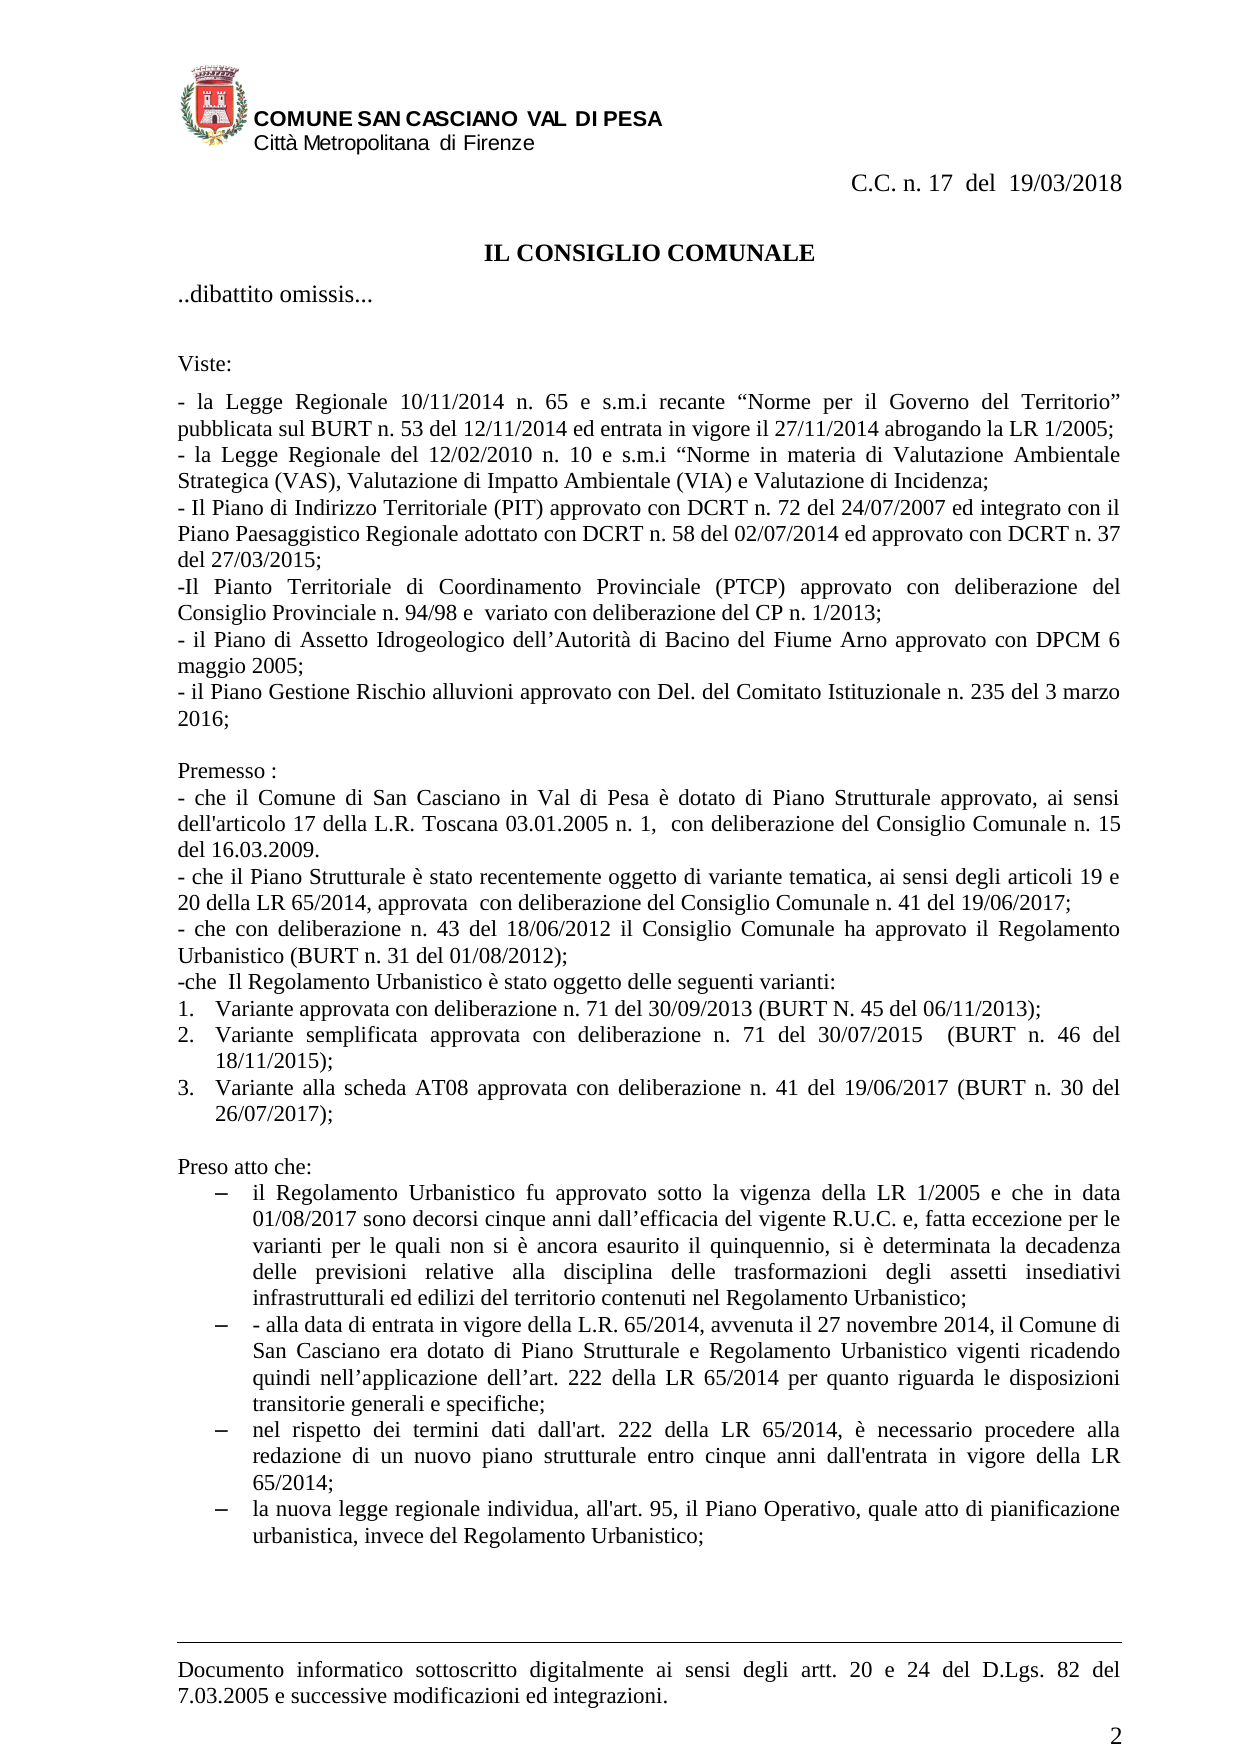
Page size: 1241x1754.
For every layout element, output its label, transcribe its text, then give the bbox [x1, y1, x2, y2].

text -che Il Regolamento Urbanistico è stato oggetto delle seguenti varianti: [177, 968, 1122, 994]
text - Il Piano di Indirizzo Territoriale (PIT) approvato con DCRT n. 72 del 24/07/2007 ed integrato con il Piano Paesaggistico Regionale adottato con DCRT n. 58 del 02/07/2014 ed approvato con DCRT n. 37 del 27/03/2015; [177, 494, 1122, 573]
text - la Legge Regionale 10/11/2014 n. 65 e s.m.i recante “Norme per il Governo del Territorio” pubblicata sul BURT n. 53 del 12/11/2014 ed entrata in vigore il 27/11/2014 abrogando la LR 1/2005; [177, 388, 1122, 441]
list la nuova legge regionale individua, all'art. 95, il Piano Operativo, quale atto di pianificazione urbanistica, invece del Regolamento Urbanistico; [215, 1495, 1122, 1548]
text - che con deliberazione n. 43 del 18/06/2012 il Consiglio Comunale ha approvato il Regolamento Urbanistico (BURT n. 31 del 01/08/2012); [177, 916, 1122, 968]
text - che il Comune di San Casciano in Val di Pesa è dotato di Piano Strutturale approvato, ai sensi dell'articolo 17 della L.R. Toscana 03.01.2005 n. 1, con deliberazione del Consiglio Comunale n. 15 del 16.03.2009. [177, 784, 1122, 863]
text Premesso : [177, 757, 1122, 784]
list Variante approvata con deliberazione n. 71 del 30/09/2013 (BURT N. 45 del 06/11/2013); [177, 994, 1122, 1021]
text -Il Pianto Territoriale di Coordinamento Provinciale (PTCP) approvato con deliberazione del Consiglio Provinciale n. 94/98 e variato con deliberazione del CP n. 1/2013; [177, 573, 1122, 626]
text - il Piano di Assetto Idrogeologico dell’Autorità di Bacino del Fiume Arno approvato con DPCM 6 maggio 2005; [177, 626, 1122, 678]
text Viste: [177, 321, 1122, 376]
text ..dibattito omissis... [177, 279, 1122, 308]
list Variante semplificata approvata con deliberazione n. 71 del 30/07/2015 (BURT n. 46 del 18/11/2015); [177, 1021, 1122, 1074]
list - alla data di entrata in vigore della L.R. 65/2014, avvenuta il 27 novembre 2014, il Comune di San Casciano era dotato di Piano Strutturale e Regolamento Urbanistico vigenti ricadendo quindi nell’applicazione dell’art. 222 della LR 65/2014 per quanto riguarda le disposizioni transitorie generali e specifiche; [215, 1311, 1122, 1416]
text Preso atto che: [177, 1153, 1122, 1179]
list il Regolamento Urbanistico fu approvato sotto la vigenza della LR 1/2005 e che in data 01/08/2017 sono decorsi cinque anni dall’efficacia del vigente R.U.C. e, fatta eccezione per le varianti per le quali non si è ancora esaurito il quinquennio, si è determinata la decadenza delle previsioni relative alla disciplina delle trasformazioni degli assetti insediativi infrastrutturali ed edilizi del territorio contenuti nel Regolamento Urbanistico; [215, 1179, 1122, 1311]
list nel rispetto dei termini dati dall'art. 222 della LR 65/2014, è necessario procedere alla redazione di un nuovo piano strutturale entro cinque anni dall'entrata in vigore della LR 65/2014; [215, 1416, 1122, 1495]
text - che il Piano Strutturale è stato recentemente oggetto di variante tematica, ai sensi degli articoli 19 e 20 della LR 65/2014, approvata con deliberazione del Consiglio Comunale n. 41 del 19/06/2017; [177, 863, 1122, 916]
text - il Piano Gestione Rischio alluvioni approvato con Del. del Comitato Istituzionale n. 235 del 3 marzo 2016; [177, 678, 1122, 731]
list Variante alla scheda AT08 approvata con deliberazione n. 41 del 19/06/2017 (BURT n. 30 del 26/07/2017); [177, 1074, 1122, 1126]
text IL CONSIGLIO COMUNALE [177, 238, 1122, 267]
text - la Legge Regionale del 12/02/2010 n. 10 e s.m.i “Norme in materia di Valutazione Ambientale Strategica (VAS), Valutazione di Impatto Ambientale (VIA) e Valutazione di Incidenza; [177, 441, 1122, 494]
